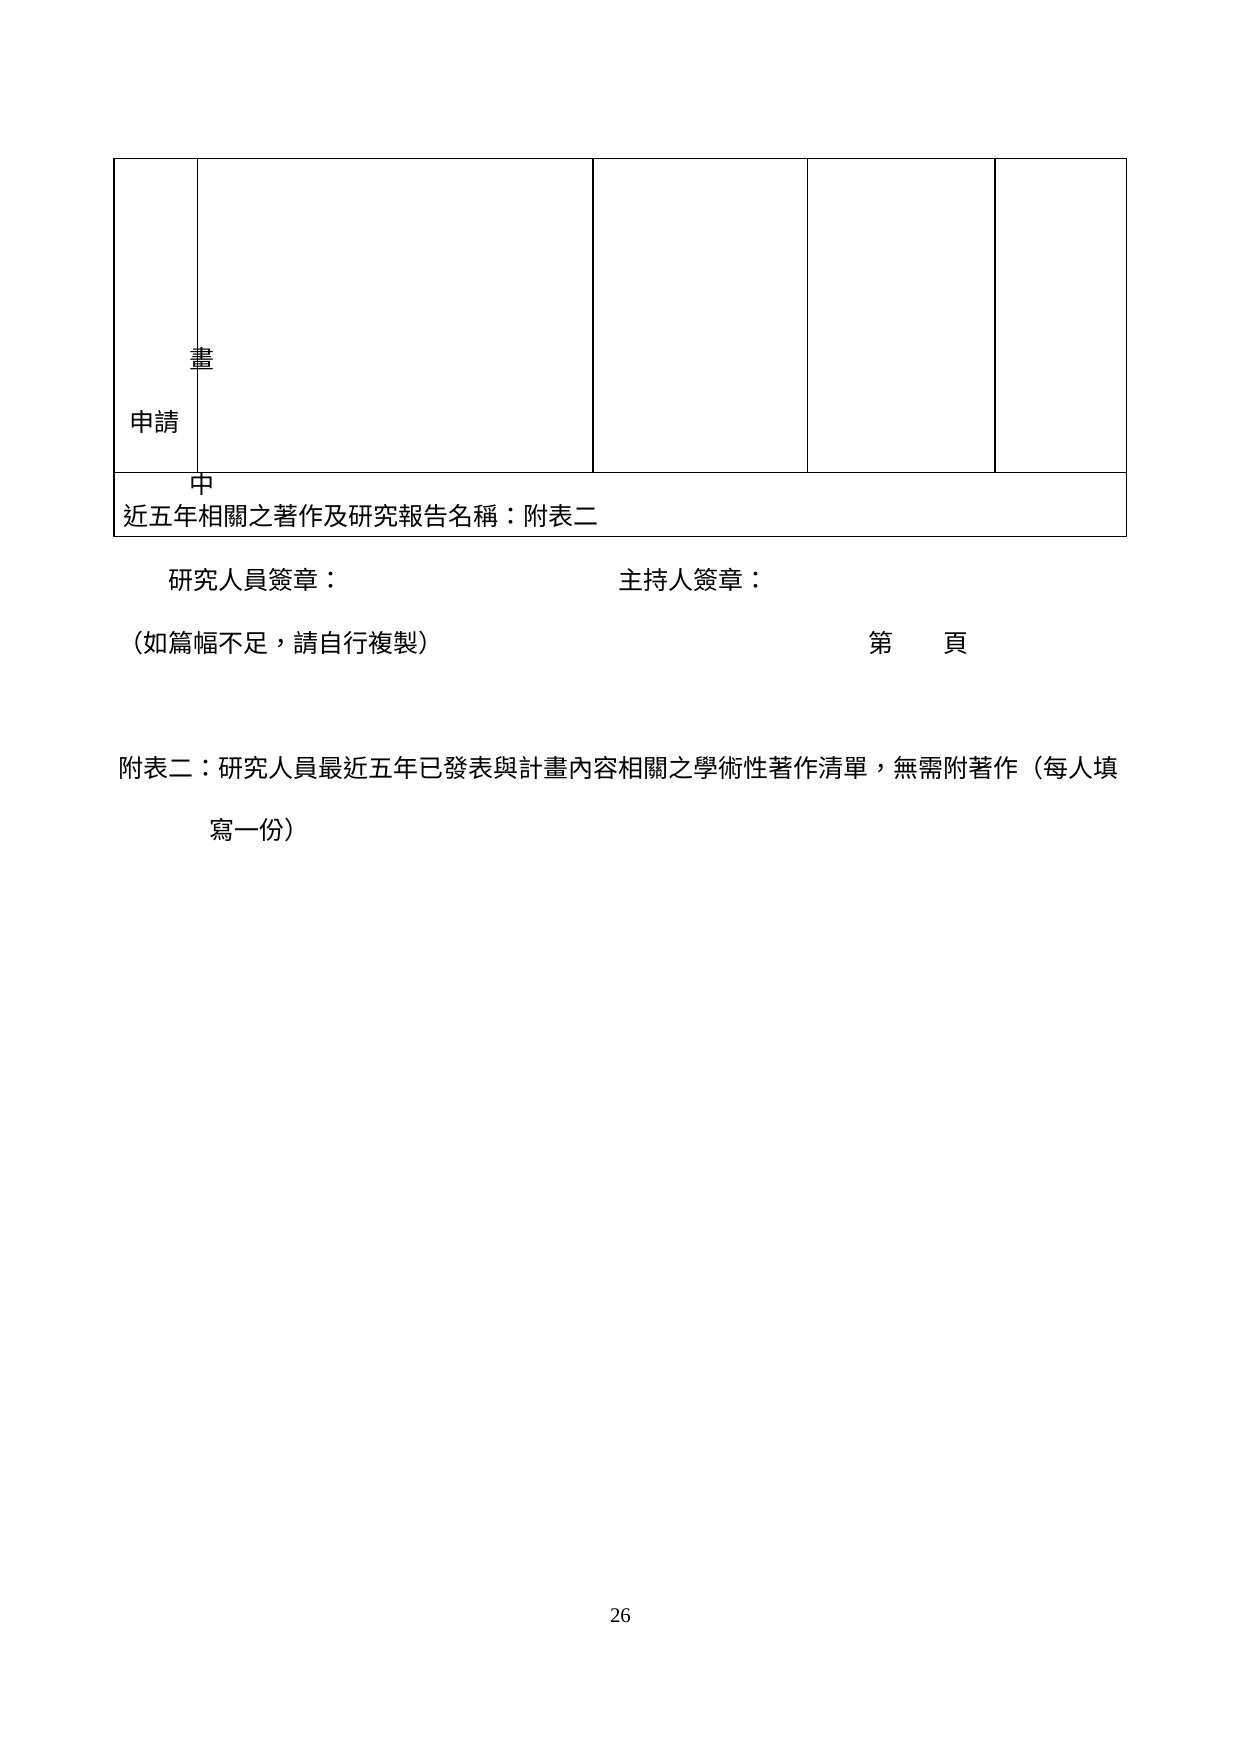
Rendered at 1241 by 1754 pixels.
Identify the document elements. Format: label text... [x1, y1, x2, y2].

table_cell [594, 159, 807, 471]
table_cell [198, 159, 592, 471]
table_cell [808, 159, 994, 471]
text 研究人員簽章： 主持人簽章： [118, 537, 1119, 599]
text （如篇幅不足，請自行複製） 第 頁 [118, 599, 1119, 662]
table_cell 關研究計畫 申請中之相 [115, 159, 197, 471]
text 附表二：研究人員最近五年已發表與計畫內容相關之學術性著作清單，無需附著作（每人填寫一份） [118, 724, 1122, 849]
table_cell 近五年相關之著作及研究報告名稱：附表二 [115, 473, 1126, 536]
table_cell [996, 159, 1126, 471]
